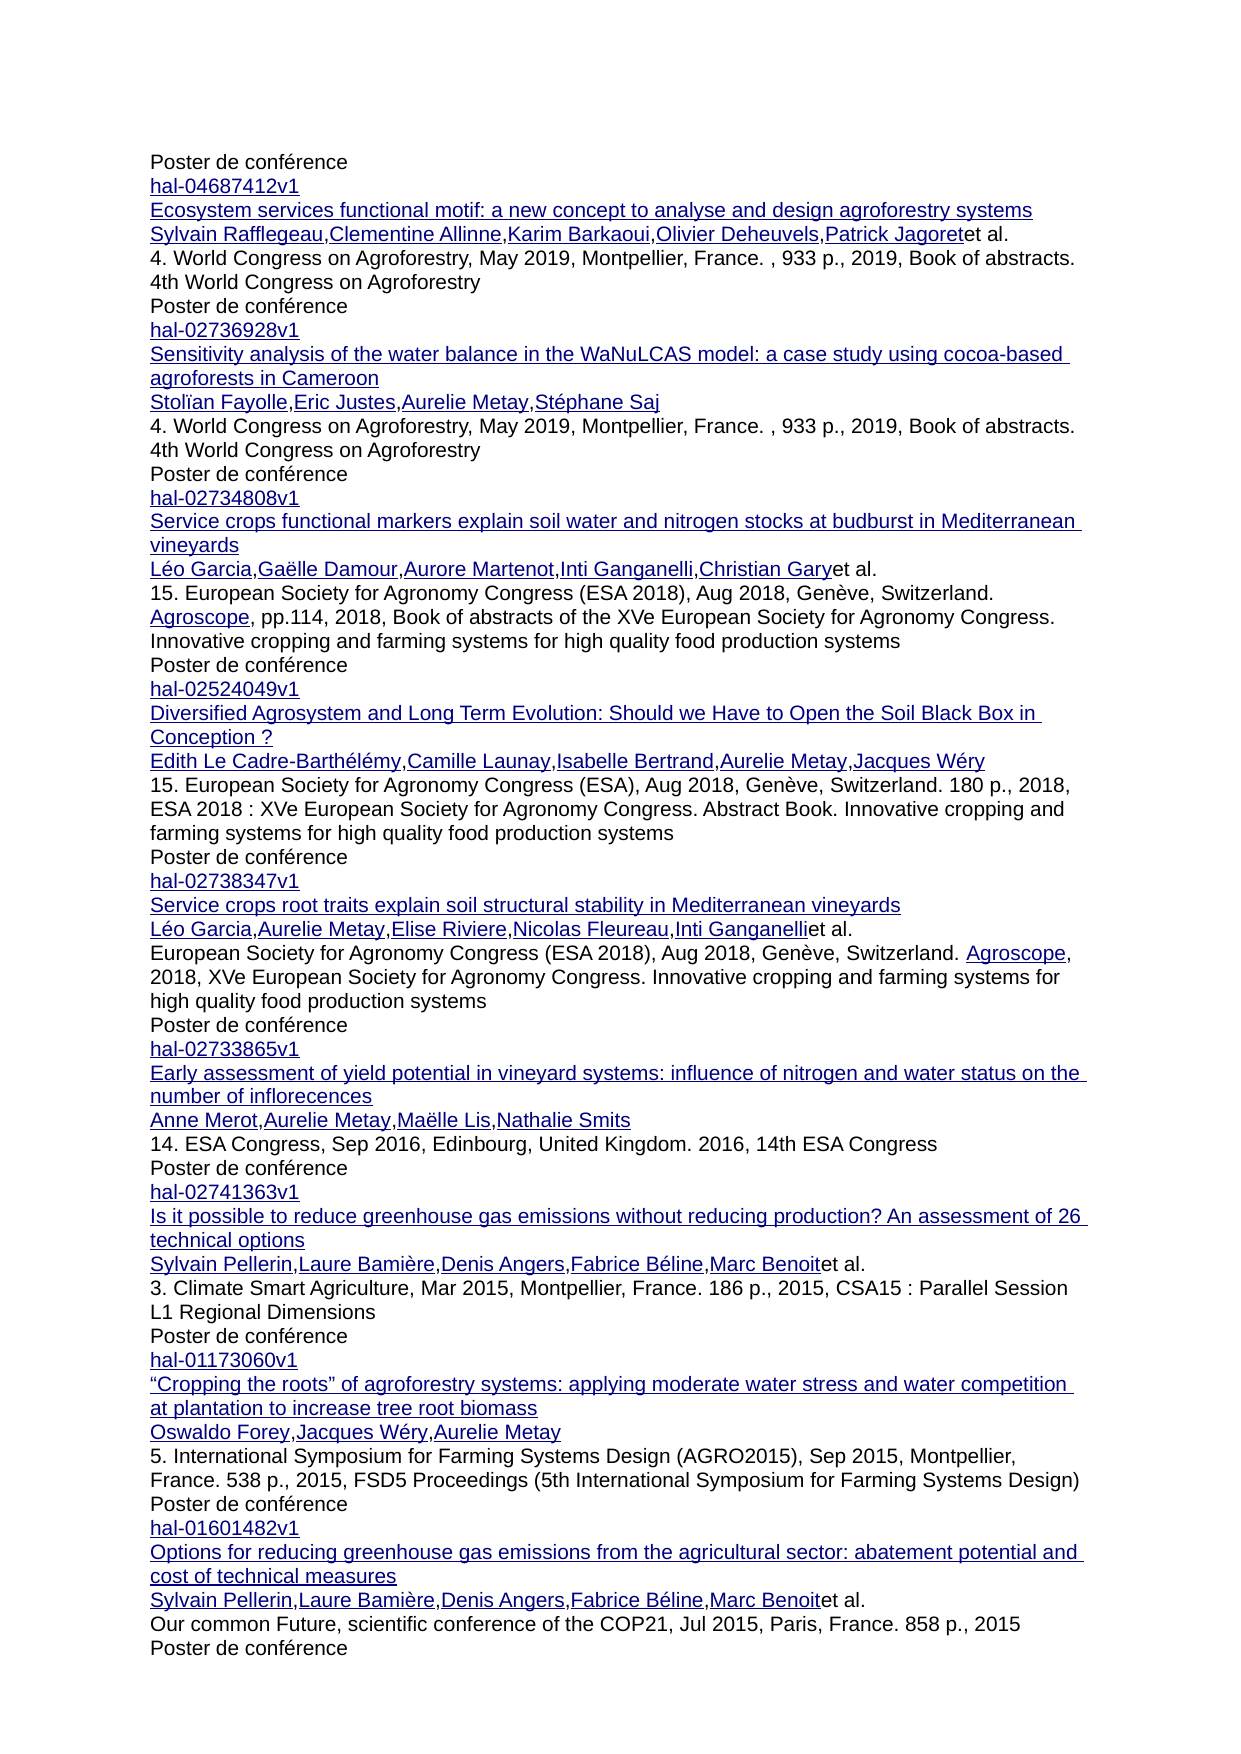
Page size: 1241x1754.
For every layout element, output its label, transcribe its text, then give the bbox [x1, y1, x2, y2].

table_cell Sensitivity analysis of the water balance in the WaNuLCAS model: a case study using cocoa-based agroforests in Cameroon Stolïan Fayolle,Eric Justes,Aurelie Metay,Stéphane Saj 4. World Congress on Agroforestry, May 2019, Montpellier, France. , 933 p., 2019, Book of abstracts. 4th World Congress on Agroforestry Poster de conférence hal-02734808v1 [150, 342, 1090, 509]
table_cell Service crops root traits explain soil structural stability in Mediterranean vineyards Léo Garcia,Aurelie Metay,Elise Riviere,Nicolas Fleureau,Inti Ganganelliet al. European Society for Agronomy Congress (ESA 2018), Aug 2018, Genève, Switzerland. Agroscope, 2018, XVe European Society for Agronomy Congress. Innovative cropping and farming systems for high quality food production systems Poster de conférence hal-02733865v1 [150, 893, 1090, 1060]
table_cell Ecosystem services functional motif: a new concept to analyse and design agroforestry systems Sylvain Rafflegeau,Clementine Allinne,Karim Barkaoui,Olivier Deheuvels,Patrick Jagoretet al. 4. World Congress on Agroforestry, May 2019, Montpellier, France. , 933 p., 2019, Book of abstracts. 4th World Congress on Agroforestry Poster de conférence hal-02736928v1 [150, 198, 1090, 342]
table_cell Options for reducing greenhouse gas emissions from the agricultural sector: abatement potential and cost of technical measures Sylvain Pellerin,Laure Bamière,Denis Angers,Fabrice Béline,Marc Benoitet al. Our common Future, scientific conference of the COP21, Jul 2015, Paris, France. 858 p., 2015 Poster de conférence [150, 1540, 1090, 1659]
table_cell Service crops functional markers explain soil water and nitrogen stocks at budburst in Mediterranean vineyards Léo Garcia,Gaëlle Damour,Aurore Martenot,Inti Ganganelli,Christian Garyet al. 15. European Society for Agronomy Congress (ESA 2018), Aug 2018, Genève, Switzerland. Agroscope, pp.114, 2018, Book of abstracts of the XVe European Society for Agronomy Congress. Innovative cropping and farming systems for high quality food production systems Poster de conférence hal-02524049v1 [150, 509, 1090, 701]
table_cell Poster de conférence hal-04687412v1 [150, 150, 1090, 198]
table_cell Early assessment of yield potential in vineyard systems: influence of nitrogen and water status on the number of inflorecences Anne Merot,Aurelie Metay,Maëlle Lis,Nathalie Smits 14. ESA Congress, Sep 2016, Edinbourg, United Kingdom. 2016, 14th ESA Congress Poster de conférence hal-02741363v1 [150, 1060, 1090, 1204]
table_cell “Cropping the roots” of agroforestry systems: applying moderate water stress and water competition at plantation to increase tree root biomass Oswaldo Forey,Jacques Wéry,Aurelie Metay 5. International Symposium for Farming Systems Design (AGRO2015), Sep 2015, Montpellier, France. 538 p., 2015, FSD5 Proceedings (5th International Symposium for Farming Systems Design) Poster de conférence hal-01601482v1 [150, 1372, 1090, 1539]
table_cell Diversified Agrosystem and Long Term Evolution: Should we Have to Open the Soil Black Box in Conception ? Edith Le Cadre-Barthélémy,Camille Launay,Isabelle Bertrand,Aurelie Metay,Jacques Wéry 15. European Society for Agronomy Congress (ESA), Aug 2018, Genève, Switzerland. 180 p., 2018, ESA 2018 : XVe European Society for Agronomy Congress. Abstract Book. Innovative cropping and farming systems for high quality food production systems Poster de conférence hal-02738347v1 [150, 701, 1090, 893]
table_cell Is it possible to reduce greenhouse gas emissions without reducing production? An assessment of 26 technical options Sylvain Pellerin,Laure Bamière,Denis Angers,Fabrice Béline,Marc Benoitet al. 3. Climate Smart Agriculture, Mar 2015, Montpellier, France. 186 p., 2015, CSA15 : Parallel Session L1 Regional Dimensions Poster de conférence hal-01173060v1 [150, 1204, 1090, 1372]
